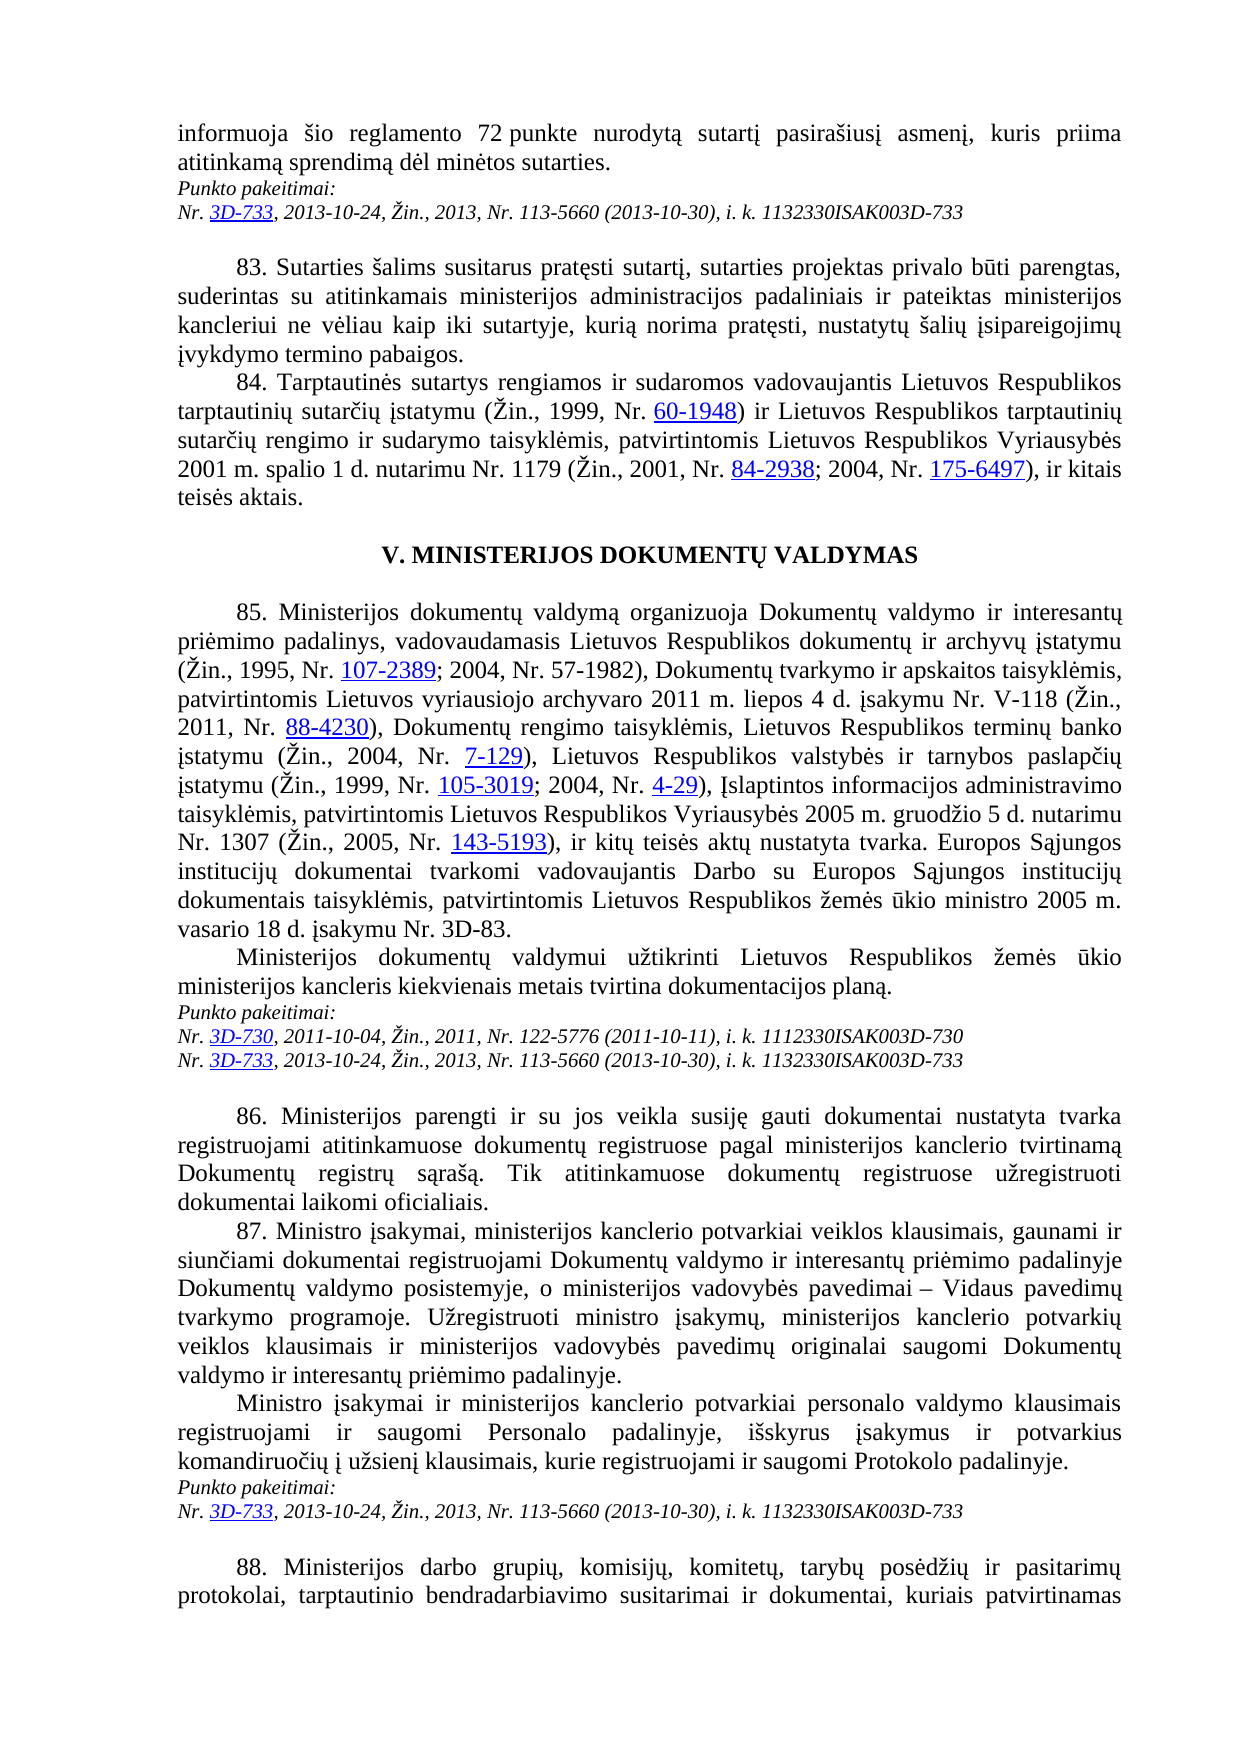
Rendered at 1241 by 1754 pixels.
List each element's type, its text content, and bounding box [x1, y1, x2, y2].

text Nr. 3D-733, 2013-10-24, Žin., 2013, Nr. 113-5660 (2013-10-30), i. k. 1132330ISAK003D-733 [177, 1499, 1122, 1523]
text 83. Sutarties šalims susitarus pratęsti sutartį, sutarties projektas privalo būti parengtas, suderintas su atitinkamais ministerijos administracijos padaliniais ir pateiktas ministerijos kancleriui ne vėliau kaip iki sutartyje, kurią norima pratęsti, nustatytų šalių įsipareigojimų įvykdymo termino pabaigos. [177, 252, 1122, 367]
text 87. Ministro įsakymai, ministerijos kanclerio potvarkiai veiklos klausimais, gaunami ir siunčiami dokumentai registruojami Dokumentų valdymo ir interesantų priėmimo padalinyje Dokumentų valdymo posistemyje, o ministerijos vadovybės pavedimai – Vidaus pavedimų tvarkymo programoje. Užregistruoti ministro įsakymų, ministerijos kanclerio potvarkių veiklos klausimais ir ministerijos vadovybės pavedimų originalai saugomi Dokumentų valdymo ir interesantų priėmimo padalinyje. [177, 1216, 1122, 1388]
text 86. Ministerijos parengti ir su jos veikla susiję gauti dokumentai nustatyta tvarka registruojami atitinkamuose dokumentų registruose pagal ministerijos kanclerio tvirtinamą Dokumentų registrų sąrašą. Tik atitinkamuose dokumentų registruose užregistruoti dokumentai laikomi oficialiais. [177, 1101, 1122, 1216]
text Nr. 3D-733, 2013-10-24, Žin., 2013, Nr. 113-5660 (2013-10-30), i. k. 1132330ISAK003D-733 [177, 200, 1122, 224]
text Ministerijos dokumentų valdymui užtikrinti Lietuvos Respublikos žemės ūkio ministerijos kancleris kiekvienais metais tvirtina dokumentacijos planą. [177, 942, 1122, 1000]
text Ministro įsakymai ir ministerijos kanclerio potvarkiai personalo valdymo klausimais registruojami ir saugomi Personalo padalinyje, išskyrus įsakymus ir potvarkius komandiruočių į užsienį klausimais, kurie registruojami ir saugomi Protokolo padalinyje. [177, 1388, 1122, 1475]
text Punkto pakeitimai: [177, 176, 1122, 200]
text Nr. 3D-730, 2011-10-04, Žin., 2011, Nr. 122-5776 (2011-10-11), i. k. 1112330ISAK003D-730 [177, 1024, 1122, 1048]
text 84. Tarptautinės sutartys rengiamos ir sudaromos vadovaujantis Lietuvos Respublikos tarptautinių sutarčių įstatymu (Žin., 1999, Nr. 60-1948) ir Lietuvos Respublikos tarptautinių sutarčių rengimo ir sudarymo taisyklėmis, patvirtintomis Lietuvos Respublikos Vyriausybės 2001 m. spalio 1 d. nutarimu Nr. 1179 (Žin., 2001, Nr. 84-2938; 2004, Nr. 175-6497), ir kitais teisės aktais. [177, 367, 1122, 511]
text informuoja šio reglamento 72 punkte nurodytą sutartį pasirašiusį asmenį, kuris priima atitinkamą sprendimą dėl minėtos sutarties. [177, 118, 1122, 176]
text Punkto pakeitimai: [177, 1475, 1122, 1499]
text Punkto pakeitimai: [177, 1000, 1122, 1024]
text Nr. 3D-733, 2013-10-24, Žin., 2013, Nr. 113-5660 (2013-10-30), i. k. 1132330ISAK003D-733 [177, 1048, 1122, 1072]
text 88. Ministerijos darbo grupių, komisijų, komitetų, tarybų posėdžių ir pasitarimų protokolai, tarptautinio bendradarbiavimo susitarimai ir dokumentai, kuriais patvirtinamas [177, 1552, 1122, 1609]
text 85. Ministerijos dokumentų valdymą organizuoja Dokumentų valdymo ir interesantų priėmimo padalinys, vadovaudamasis Lietuvos Respublikos dokumentų ir archyvų įstatymu (Žin., 1995, Nr. 107-2389; 2004, Nr. 57-1982), Dokumentų tvarkymo ir apskaitos taisyklėmis, patvirtintomis Lietuvos vyriausiojo archyvaro 2011 m. liepos 4 d. įsakymu Nr. V-118 (Žin., 2011, Nr. 88-4230), Dokumentų rengimo taisyklėmis, Lietuvos Respublikos terminų banko įstatymu (Žin., 2004, Nr. 7-129), Lietuvos Respublikos valstybės ir tarnybos paslapčių įstatymu (Žin., 1999, Nr. 105-3019; 2004, Nr. 4-29), Įslaptintos informacijos administravimo taisyklėmis, patvirtintomis Lietuvos Respublikos Vyriausybės 2005 m. gruodžio 5 d. nutarimu Nr. 1307 (Žin., 2005, Nr. 143-5193), ir kitų teisės aktų nustatyta tvarka. Europos Sąjungos institucijų dokumentai tvarkomi vadovaujantis Darbo su Europos Sąjungos institucijų dokumentais taisyklėmis, patvirtintomis Lietuvos Respublikos žemės ūkio ministro 2005 m. vasario 18 d. įsakymu Nr. 3D-83. [177, 597, 1122, 942]
text V. MINISTERIJOS DOKUMENTŲ VALDYMAS [177, 540, 1122, 569]
